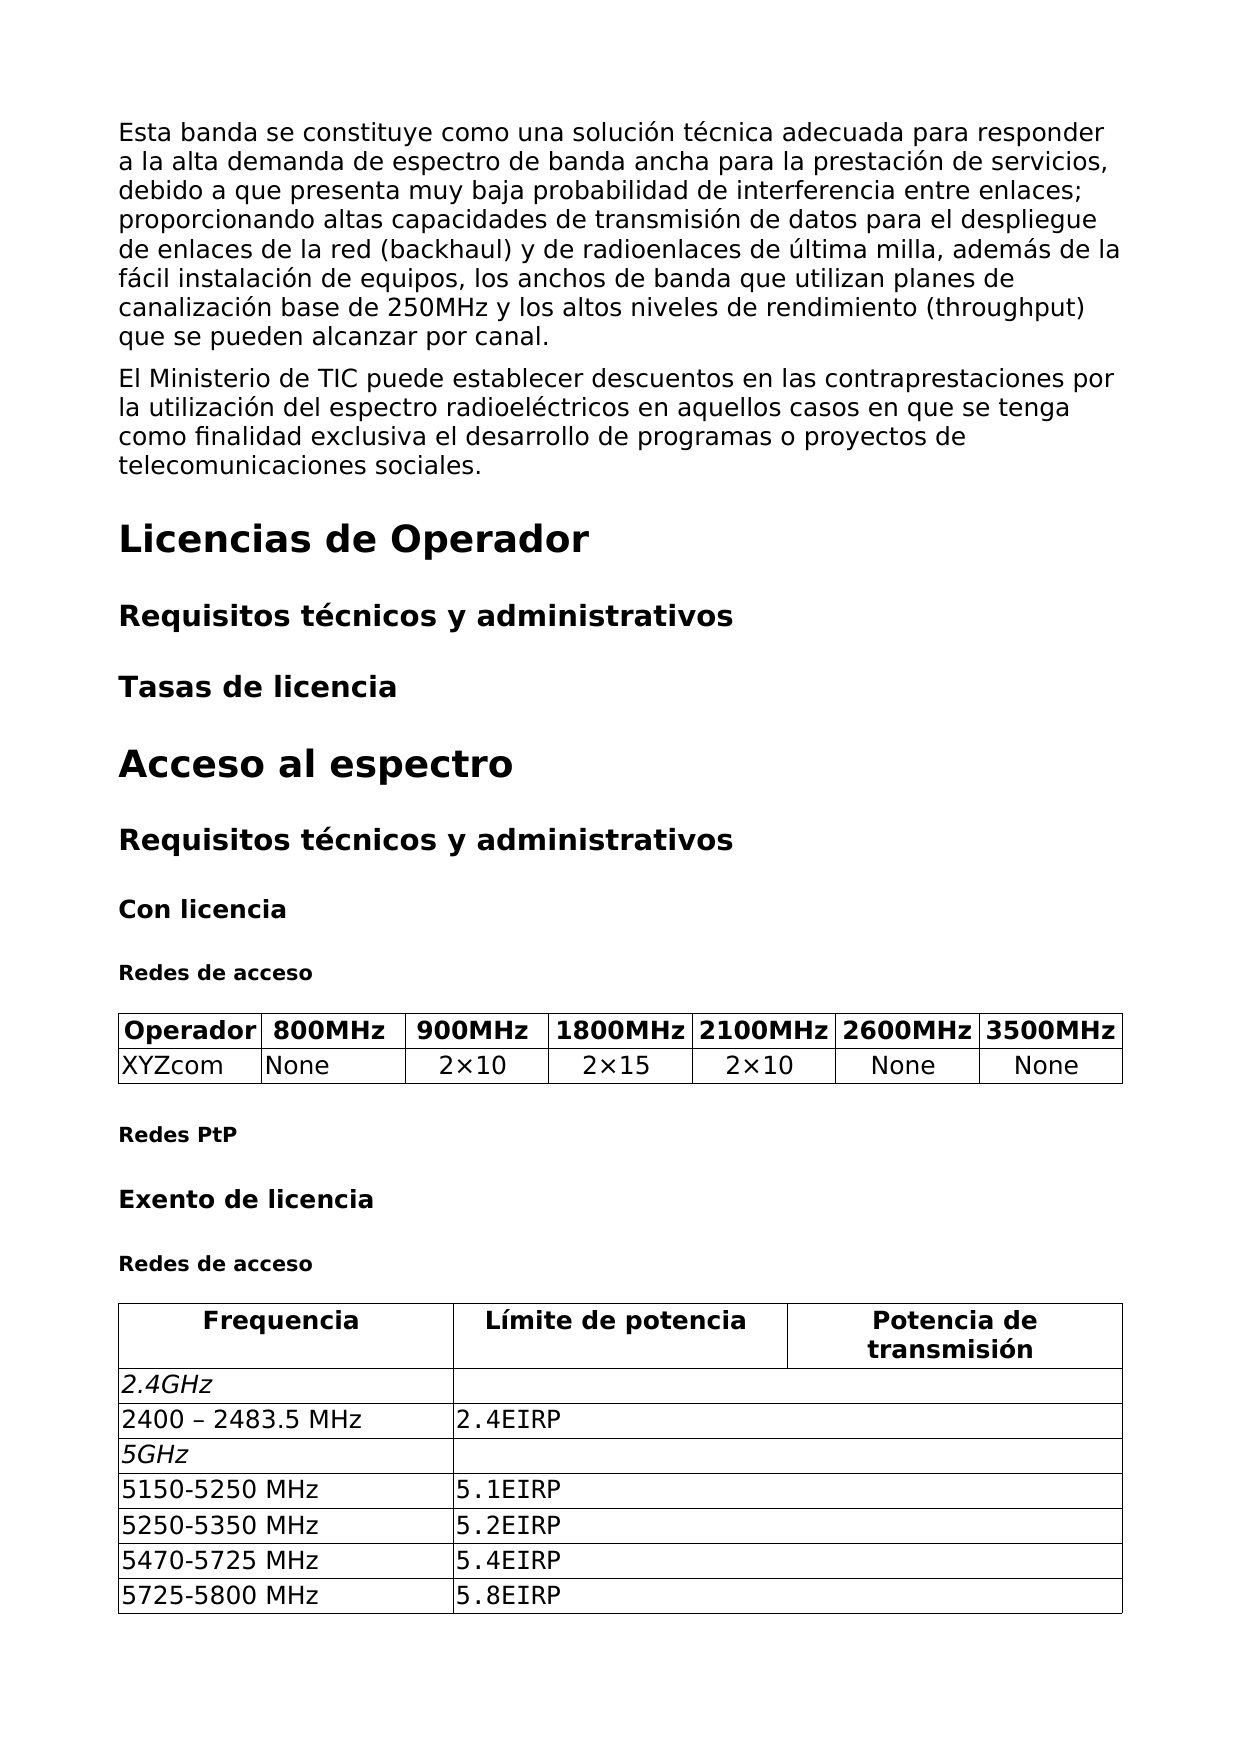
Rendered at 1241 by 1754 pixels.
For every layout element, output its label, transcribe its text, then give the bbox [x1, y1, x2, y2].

table_cell 2.4EIRP [454, 1404, 1122, 1438]
table_header 3500MHz [980, 1014, 1122, 1048]
subtitle Requisitos técnicos y administrativos [118, 599, 1122, 633]
table_header 2600MHz [836, 1014, 979, 1048]
table_cell 2.4GHz [119, 1369, 453, 1402]
text Esta banda se constituye como una solución técnica adecuada para responder a la alta demanda de espectro de banda ancha para la prestación de servicios, debido a que presenta muy baja probabilidad de interferencia entre enlaces; proporcionando altas capacidades de transmisión de datos para el despliegue de enlaces de la red (backhaul) y de radioenlaces de última milla, además de la fácil instalación de equipos, los anchos de banda que utilizan planes de canalización base de 250MHz y los altos niveles de rendimiento (throughput) que se pueden alcanzar por canal. [118, 118, 1122, 351]
table_cell 2×10 [693, 1049, 835, 1083]
table_cell 5GHz [119, 1439, 453, 1473]
subtitle Redes PtP [118, 1123, 1122, 1147]
subtitle Licencias de Operador [118, 518, 1122, 562]
table_cell None [980, 1049, 1122, 1083]
table_cell 5.1EIRP [454, 1474, 1122, 1508]
subtitle Redes de acceso [118, 1252, 1122, 1276]
table_cell 2400 – 2483.5 MHz [119, 1404, 453, 1438]
table_cell 2×10 [406, 1049, 548, 1083]
table_header Operador [119, 1014, 261, 1048]
table_cell None [262, 1049, 405, 1083]
text El Ministerio de TIC puede establecer descuentos en las contraprestaciones por la utilización del espectro radioeléctricos en aquellos casos en que se tenga como finalidad exclusiva el desarrollo de programas o proyectos de telecomunicaciones sociales. [118, 364, 1122, 481]
table_header Límite de potencia [454, 1304, 787, 1367]
table_cell 5250-5350 MHz [119, 1509, 453, 1543]
table_cell 5470-5725 MHz [119, 1544, 453, 1578]
table_header 800MHz [262, 1014, 405, 1048]
table_header 2100MHz [693, 1014, 835, 1048]
table_header Potencia de transmisión [788, 1304, 1122, 1367]
subtitle Exento de licencia [118, 1185, 1122, 1214]
table_cell [454, 1439, 1122, 1473]
table_cell [454, 1369, 1122, 1402]
table_cell 5150-5250 MHz [119, 1474, 453, 1508]
table_cell 2×15 [549, 1049, 692, 1083]
table_cell 5.8EIRP [454, 1579, 1122, 1613]
table_cell 5.4EIRP [454, 1544, 1122, 1578]
table_header 1800MHz [549, 1014, 692, 1048]
table_cell XYZcom [119, 1049, 261, 1083]
table_header 900MHz [406, 1014, 548, 1048]
table_cell None [836, 1049, 979, 1083]
subtitle Redes de acceso [118, 961, 1122, 986]
table_cell 5725-5800 MHz [119, 1579, 453, 1613]
table_header Frequencia [119, 1304, 453, 1367]
table_cell 5.2EIRP [454, 1509, 1122, 1543]
subtitle Tasas de licencia [118, 671, 1122, 705]
subtitle Con licencia [118, 895, 1122, 924]
subtitle Requisitos técnicos y administrativos [118, 823, 1122, 857]
subtitle Acceso al espectro [118, 742, 1122, 786]
